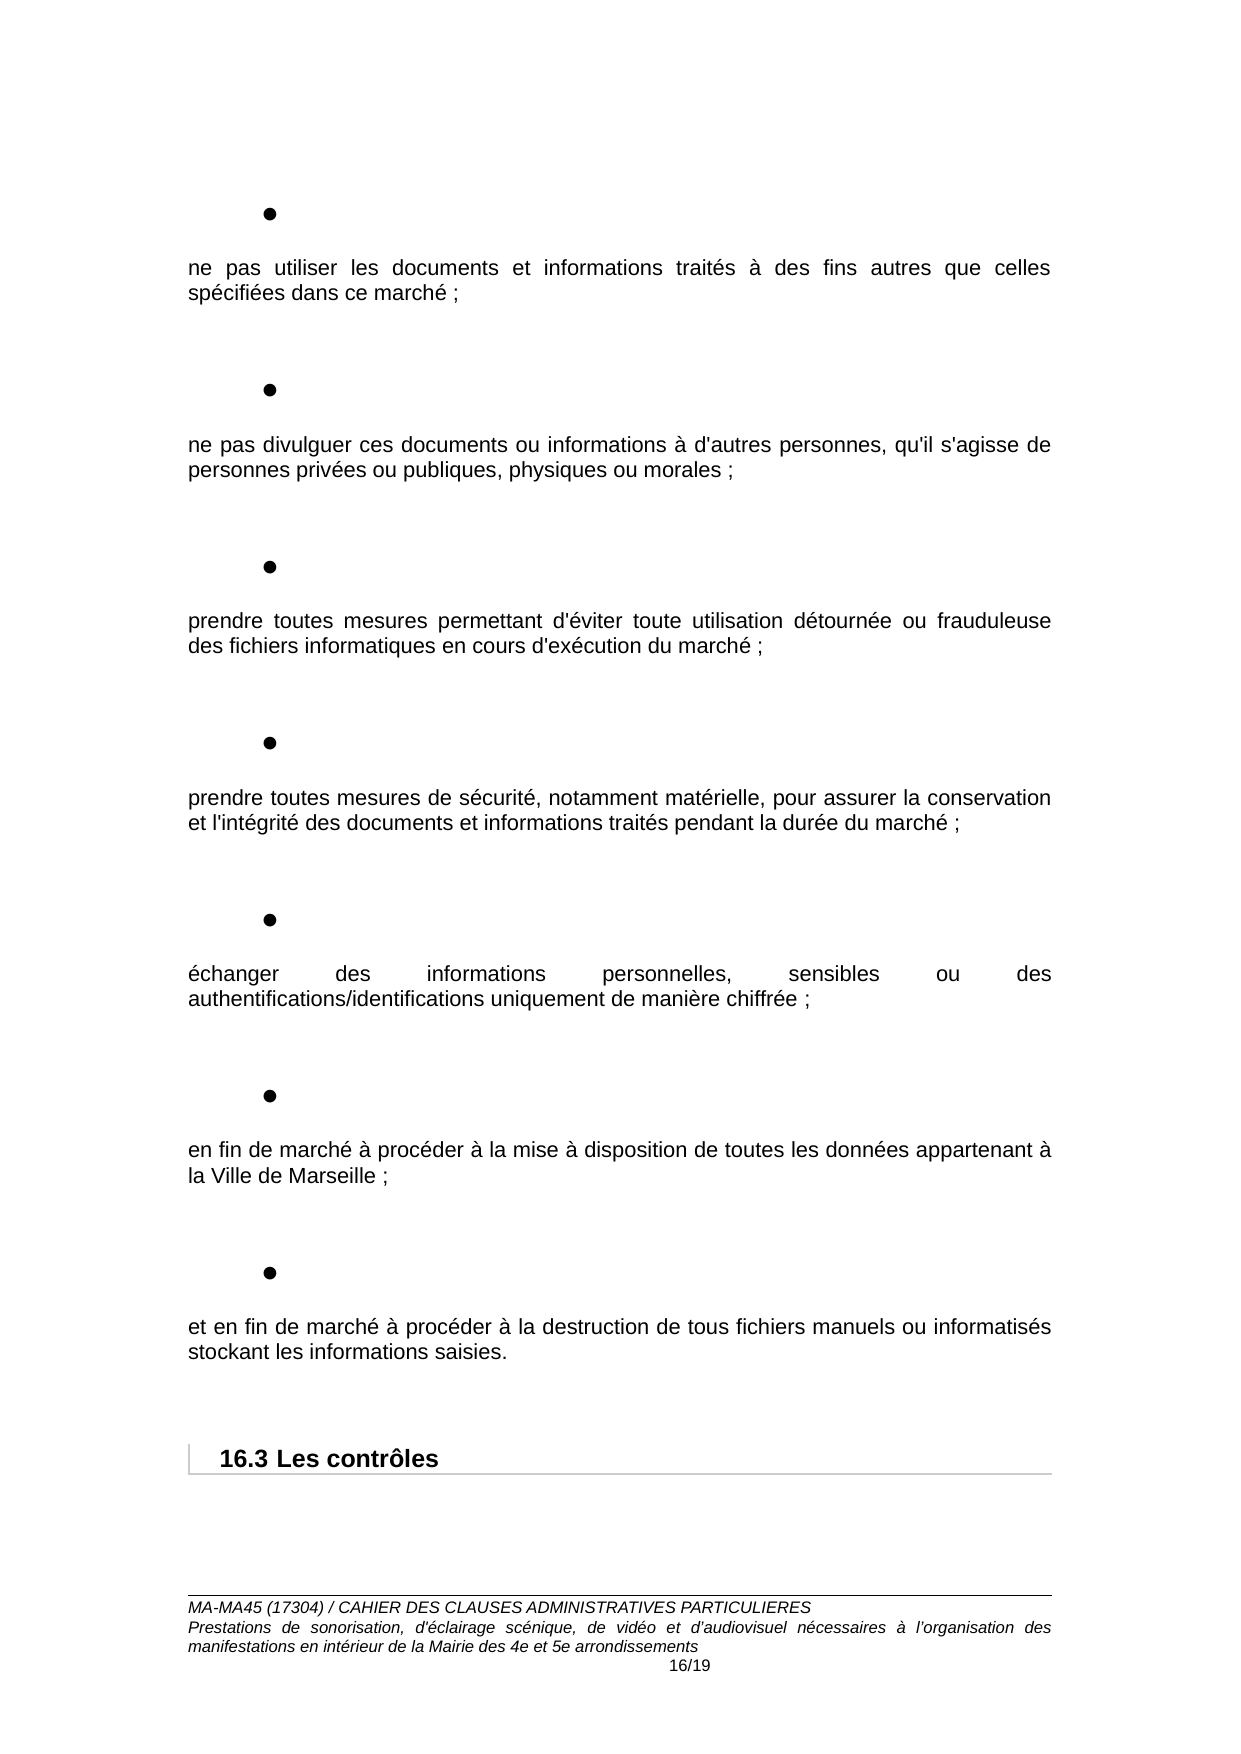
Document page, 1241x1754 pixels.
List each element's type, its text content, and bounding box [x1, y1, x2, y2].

list et en fin de marché à procéder à la destruction de tous fichiers manuels ou informatisés stockant les informations saisies. [188, 1263, 1052, 1364]
subtitle Les contrôles [190, 1444, 1052, 1473]
list prendre toutes mesures de sécurité, notamment matérielle, pour assurer la conservation et l'intégrité des documents et informations traités pendant la durée du marché ; [188, 734, 1052, 835]
list ne pas utiliser les documents et informations traités à des fins autres que celles spécifiées dans ce marché ; [188, 204, 1052, 305]
list ne pas divulguer ces documents ou informations à d'autres personnes, qu'il s'agisse de personnes privées ou publiques, physiques ou morales ; [188, 381, 1052, 482]
list prendre toutes mesures permettant d'éviter toute utilisation détournée ou frauduleuse des fichiers informatiques en cours d'exécution du marché ; [188, 557, 1052, 658]
list échanger des informations personnelles, sensibles ou des authentifications/identifications uniquement de manière chiffrée ; [188, 910, 1052, 1011]
list en fin de marché à procéder à la mise à disposition de toutes les données appartenant à la Ville de Marseille ; [188, 1087, 1052, 1188]
